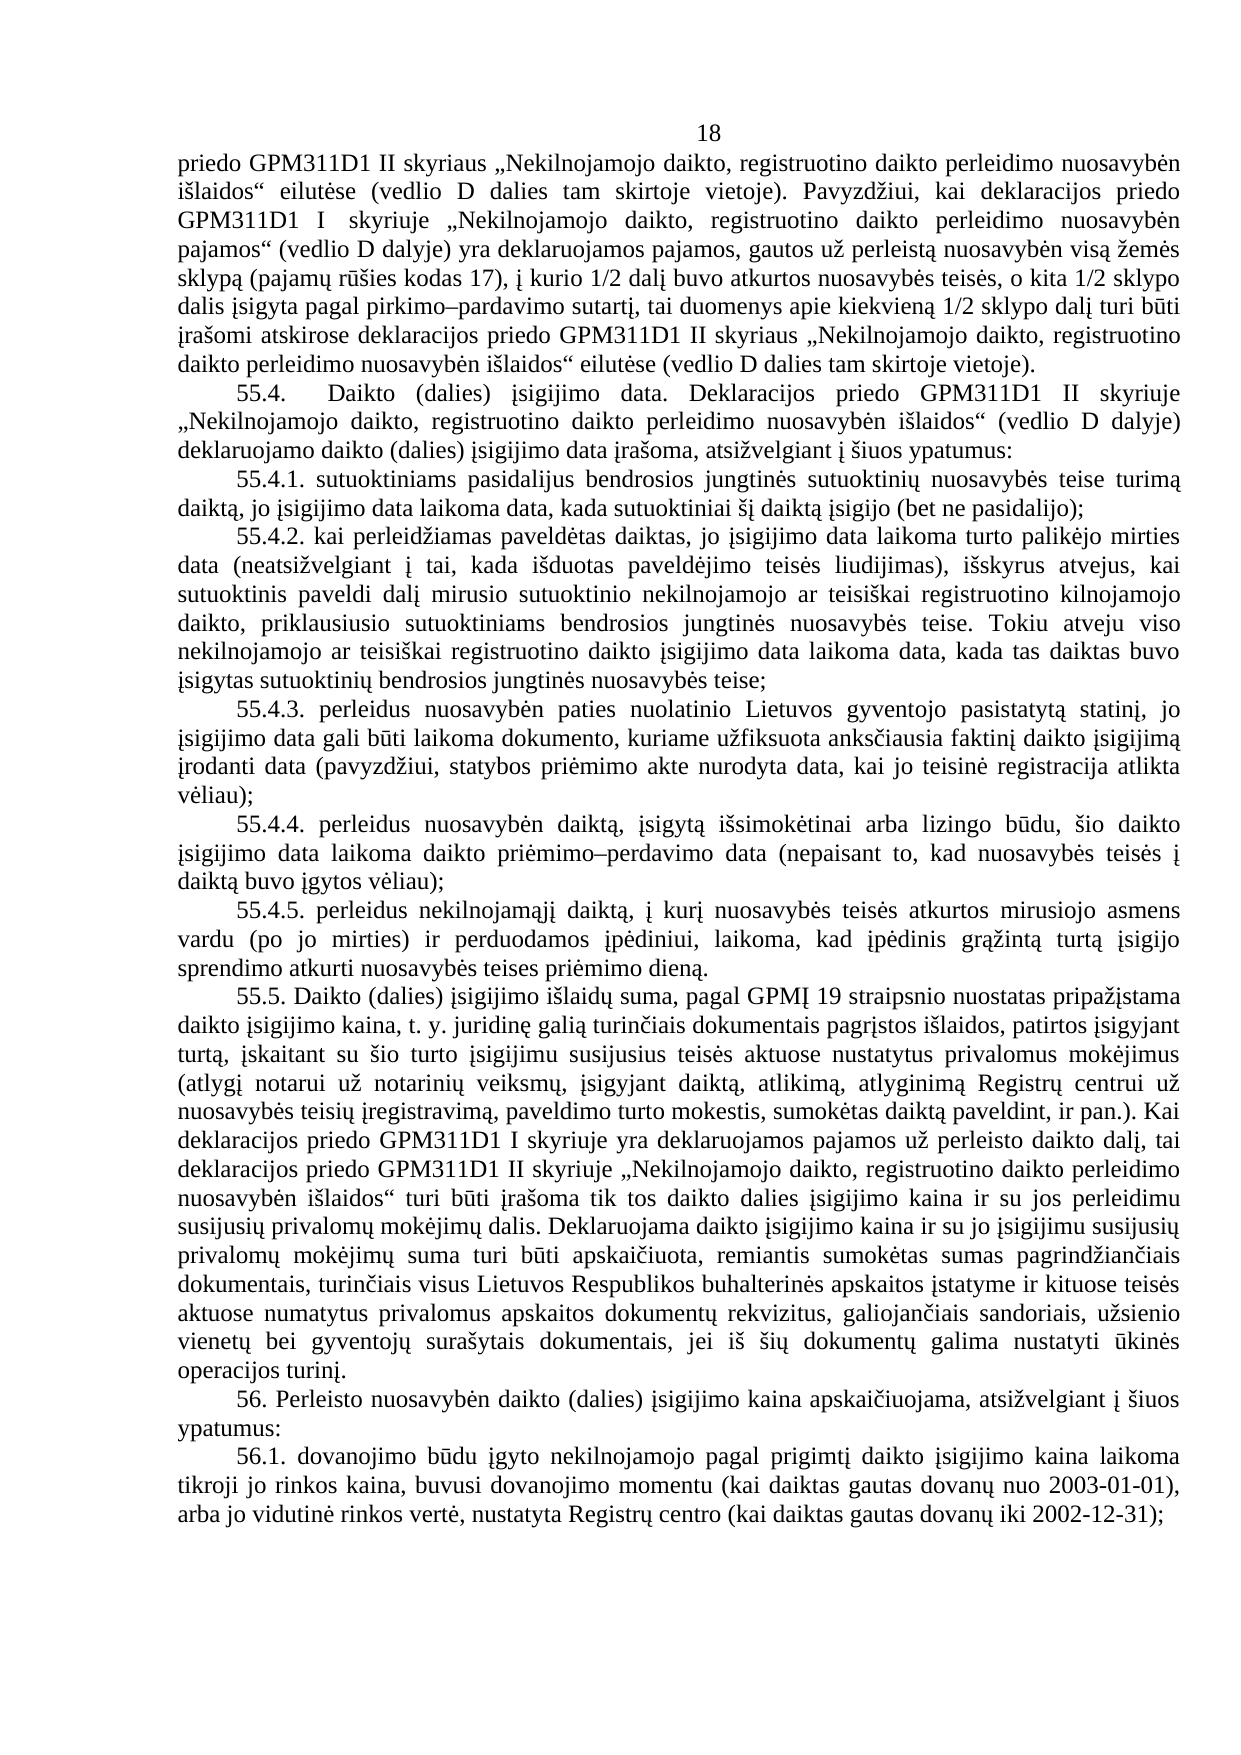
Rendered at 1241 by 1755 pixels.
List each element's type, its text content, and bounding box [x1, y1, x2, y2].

text 55.4.3. perleidus nuosavybėn paties nuolatinio Lietuvos gyventojo pasistatytą statinį, jo įsigijimo data gali būti laikoma dokumento, kuriame užfiksuota anksčiausia faktinį daikto įsigijimą įrodanti data (pavyzdžiui, statybos priėmimo akte nurodyta data, kai jo teisinė registracija atlikta vėliau); [177, 694, 1181, 809]
text 56. Perleisto nuosavybėn daikto (dalies) įsigijimo kaina apskaičiuojama, atsižvelgiant į šiuos ypatumus: [177, 1384, 1181, 1441]
text 55.5. Daikto (dalies) įsigijimo išlaidų suma, pagal GPMĮ 19 straipsnio nuostatas pripažįstama daikto įsigijimo kaina, t. y. juridinę galią turinčiais dokumentais pagrįstos išlaidos, patirtos įsigyjant turtą, įskaitant su šio turto įsigijimu susijusius teisės aktuose nustatytus privalomus mokėjimus (atlygį notarui už notarinių veiksmų, įsigyjant daiktą, atlikimą, atlyginimą Registrų centrui už nuosavybės teisių įregistravimą, paveldimo turto mokestis, sumokėtas daiktą paveldint, ir pan.). Kai deklaracijos priedo GPM311D1 I skyriuje yra deklaruojamos pajamos už perleisto daikto dalį, tai deklaracijos priedo GPM311D1 II skyriuje „Nekilnojamojo daikto, registruotino daikto perleidimo nuosavybėn išlaidos“ turi būti įrašoma tik tos daikto dalies įsigijimo kaina ir su jos perleidimu susijusių privalomų mokėjimų dalis. Deklaruojama daikto įsigijimo kaina ir su jo įsigijimu susijusių privalomų mokėjimų suma turi būti apskaičiuota, remiantis sumokėtas sumas pagrindžiančiais dokumentais, turinčiais visus Lietuvos Respublikos buhalterinės apskaitos įstatyme ir kituose teisės aktuose numatytus privalomus apskaitos dokumentų rekvizitus, galiojančiais sandoriais, užsienio vienetų bei gyventojų surašytais dokumentais, jei iš šių dokumentų galima nustatyti ūkinės operacijos turinį. [177, 981, 1181, 1384]
text priedo GPM311D1 II skyriaus „Nekilnojamojo daikto, registruotino daikto perleidimo nuosavybėn išlaidos“ eilutėse (vedlio D dalies tam skirtoje vietoje). Pavyzdžiui, kai deklaracijos priedo GPM311D1 I skyriuje „Nekilnojamojo daikto, registruotino daikto perleidimo nuosavybėn pajamos“ (vedlio D dalyje) yra deklaruojamos pajamos, gautos už perleistą nuosavybėn visą žemės sklypą (pajamų rūšies kodas 17), į kurio 1/2 dalį buvo atkurtos nuosavybės teisės, o kita 1/2 sklypo dalis įsigyta pagal pirkimo–pardavimo sutartį, tai duomenys apie kiekvieną 1/2 sklypo dalį turi būti įrašomi atskirose deklaracijos priedo GPM311D1 II skyriaus „Nekilnojamojo daikto, registruotino daikto perleidimo nuosavybėn išlaidos“ eilutėse (vedlio D dalies tam skirtoje vietoje). [177, 148, 1181, 378]
text 55.4.4. perleidus nuosavybėn daiktą, įsigytą išsimokėtinai arba lizingo būdu, šio daikto įsigijimo data laikoma daikto priėmimo–perdavimo data (nepaisant to, kad nuosavybės teisės į daiktą buvo įgytos vėliau); [177, 809, 1181, 895]
text 55.4. Daikto (dalies) įsigijimo data. Deklaracijos priedo GPM311D1 II skyriuje „Nekilnojamojo daikto, registruotino daikto perleidimo nuosavybėn išlaidos“ (vedlio D dalyje) deklaruojamo daikto (dalies) įsigijimo data įrašoma, atsižvelgiant į šiuos ypatumus: [177, 378, 1181, 464]
text 56.1. dovanojimo būdu įgyto nekilnojamojo pagal prigimtį daikto įsigijimo kaina laikoma tikroji jo rinkos kaina, buvusi dovanojimo momentu (kai daiktas gautas dovanų nuo 2003-01-01), arba jo vidutinė rinkos vertė, nustatyta Registrų centro (kai daiktas gautas dovanų iki 2002-12-31); [177, 1441, 1181, 1528]
text 55.4.1. sutuoktiniams pasidalijus bendrosios jungtinės sutuoktinių nuosavybės teise turimą daiktą, jo įsigijimo data laikoma data, kada sutuoktiniai šį daiktą įsigijo (bet ne pasidalijo); [177, 464, 1181, 521]
text 55.4.5. perleidus nekilnojamąjį daiktą, į kurį nuosavybės teisės atkurtos mirusiojo asmens vardu (po jo mirties) ir perduodamos įpėdiniui, laikoma, kad įpėdinis grąžintą turtą įsigijo sprendimo atkurti nuosavybės teises priėmimo dieną. [177, 895, 1181, 981]
text 55.4.2. kai perleidžiamas paveldėtas daiktas, jo įsigijimo data laikoma turto palikėjo mirties data (neatsižvelgiant į tai, kada išduotas paveldėjimo teisės liudijimas), išskyrus atvejus, kai sutuoktinis paveldi dalį mirusio sutuoktinio nekilnojamojo ar teisiškai registruotino kilnojamojo daikto, priklausiusio sutuoktiniams bendrosios jungtinės nuosavybės teise. Tokiu atveju viso nekilnojamojo ar teisiškai registruotino daikto įsigijimo data laikoma data, kada tas daiktas buvo įsigytas sutuoktinių bendrosios jungtinės nuosavybės teise; [177, 521, 1181, 694]
